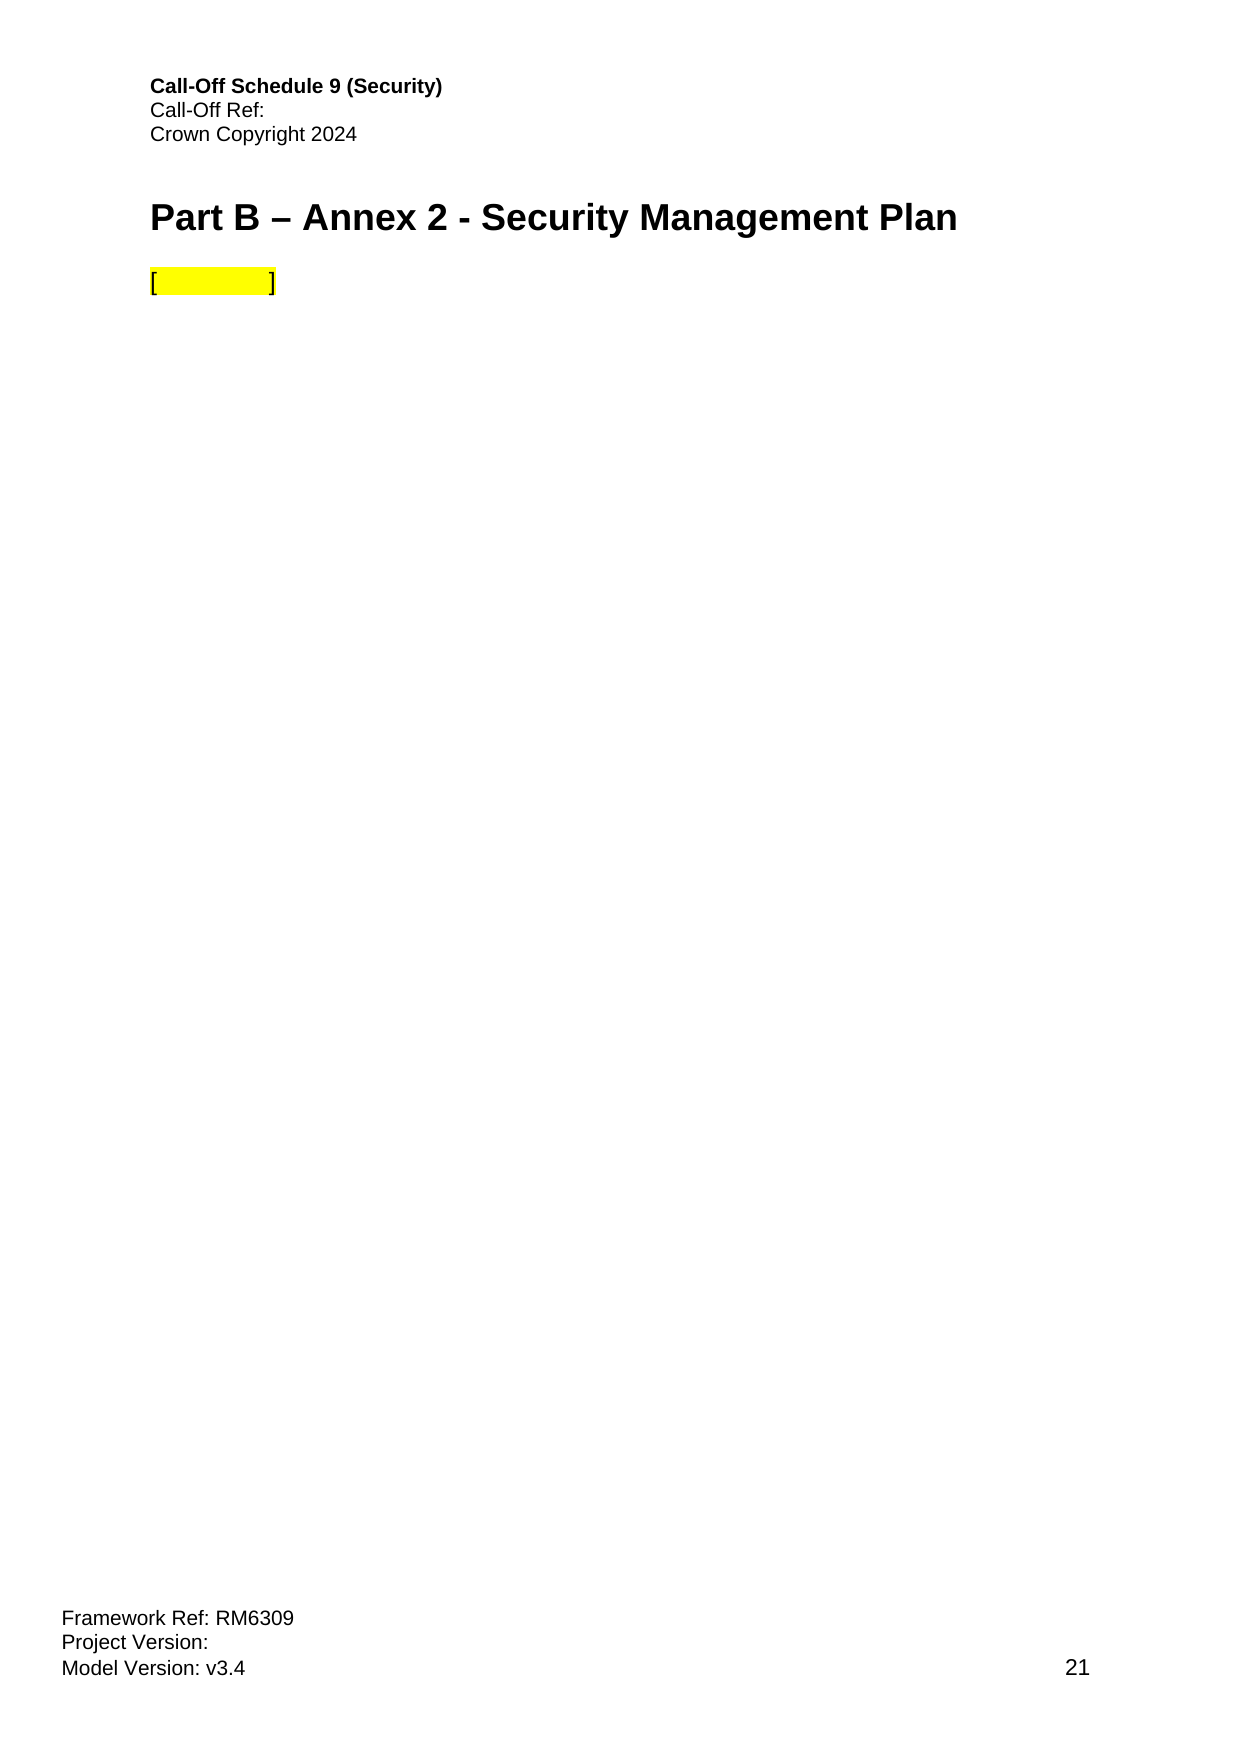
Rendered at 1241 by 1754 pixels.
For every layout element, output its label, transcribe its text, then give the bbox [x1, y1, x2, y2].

text [ ] [150, 267, 1090, 295]
subtitle Part B – Annex 2 - Security Management Plan [150, 195, 1090, 238]
